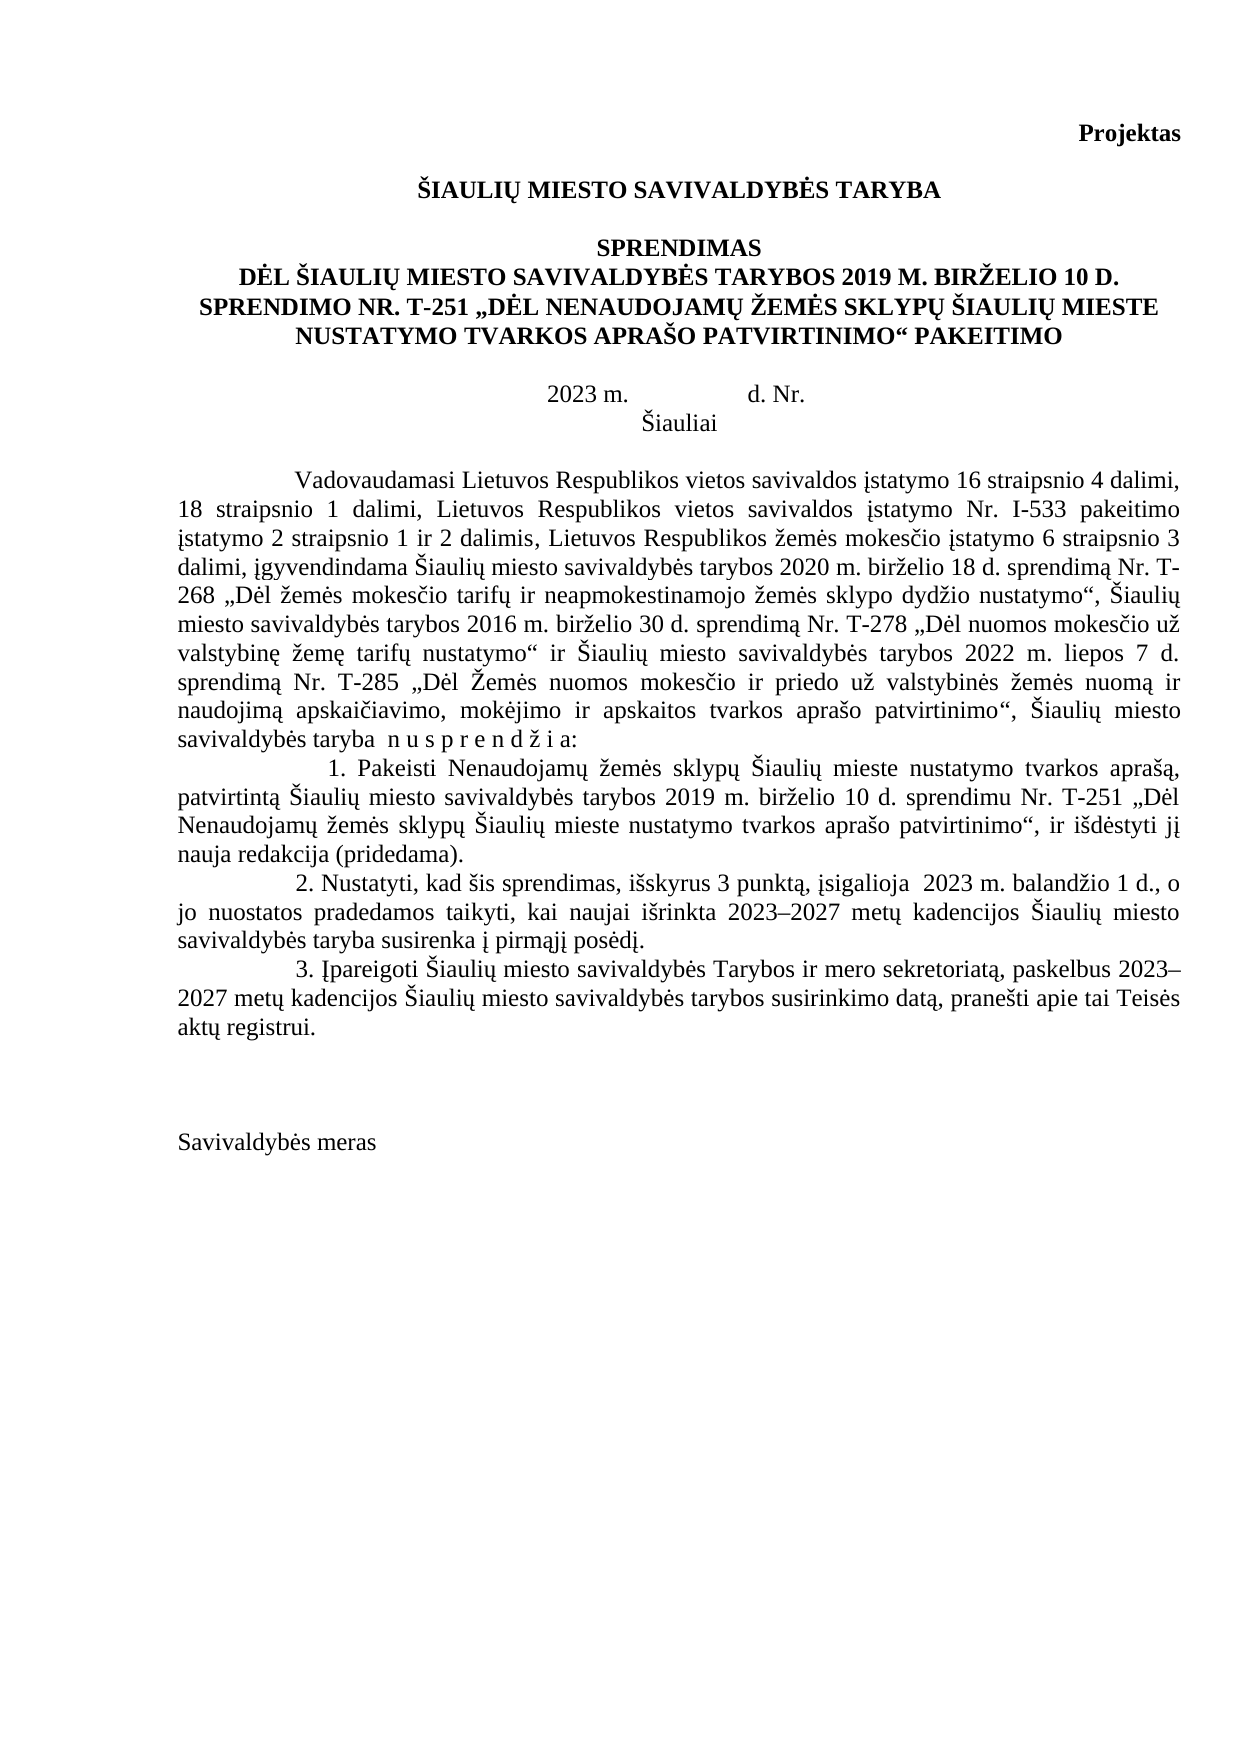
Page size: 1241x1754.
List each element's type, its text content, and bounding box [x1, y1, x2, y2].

text 1. Pakeisti Nenaudojamų žemės sklypų Šiaulių mieste nustatymo tvarkos aprašą, patvirtintą Šiaulių miesto savivaldybės tarybos 2019 m. birželio 10 d. sprendimu Nr. T-251 „Dėl Nenaudojamų žemės sklypų Šiaulių mieste nustatymo tvarkos aprašo patvirtinimo“, ir išdėstyti jį nauja redakcija (pridedama). [177, 753, 1181, 868]
text DĖL ŠIAULIŲ MIESTO SAVIVALDYBĖS TARYBOS 2019 M. BIRŽELIO 10 D. SPRENDIMO NR. T-251 „DĖL NENAUDOJAMŲ ŽEMĖS SKLYPŲ ŠIAULIŲ MIESTE NUSTATYMO TVARKOS APRAŠO PATVIRTINIMO“ PAKEITIMO [177, 262, 1181, 350]
text Vadovaudamasi Lietuvos Respublikos vietos savivaldos įstatymo 16 straipsnio 4 dalimi, 18 straipsnio 1 dalimi, Lietuvos Respublikos vietos savivaldos įstatymo Nr. I-533 pakeitimo įstatymo 2 straipsnio 1 ir 2 dalimis, Lietuvos Respublikos žemės mokesčio įstatymo 6 straipsnio 3 dalimi, įgyvendindama Šiaulių miesto savivaldybės tarybos 2020 m. birželio 18 d. sprendimą Nr. T-268 „Dėl žemės mokesčio tarifų ir neapmokestinamojo žemės sklypo dydžio nustatymo“, Šiaulių miesto savivaldybės tarybos 2016 m. birželio 30 d. sprendimą Nr. T-278 „Dėl nuomos mokesčio už valstybinę žemę tarifų nustatymo“ ir Šiaulių miesto savivaldybės tarybos 2022 m. liepos 7 d. sprendimą Nr. T-285 „Dėl Žemės nuomos mokesčio ir priedo už valstybinės žemės nuomą ir naudojimą apskaičiavimo, mokėjimo ir apskaitos tvarkos aprašo patvirtinimo“, Šiaulių miesto savivaldybės taryba n u s p r e n d ž i a: [177, 465, 1181, 753]
text 2. Nustatyti, kad šis sprendimas, išskyrus 3 punktą, įsigalioja 2023 m. balandžio 1 d., o jo nuostatos pradedamos taikyti, kai naujai išrinkta 2023–2027 metų kadencijos Šiaulių miesto savivaldybės taryba susirenka į pirmąjį posėdį. [177, 868, 1181, 954]
text Projektas [177, 118, 1181, 147]
text 3. Įpareigoti Šiaulių miesto savivaldybės Tarybos ir mero sekretoriatą, paskelbus 2023–2027 metų kadencijos Šiaulių miesto savivaldybės tarybos susirinkimo datą, pranešti apie tai Teisės aktų registrui. [177, 954, 1181, 1040]
text SPRENDIMAS [177, 233, 1181, 262]
subtitle ŠIAULIŲ MIESTO SAVIVALDYBĖS TARYBA [177, 176, 1181, 204]
text 2023 m. d. Nr. [177, 379, 1181, 408]
text Savivaldybės meras [177, 1127, 1181, 1155]
text Šiauliai [177, 408, 1181, 437]
